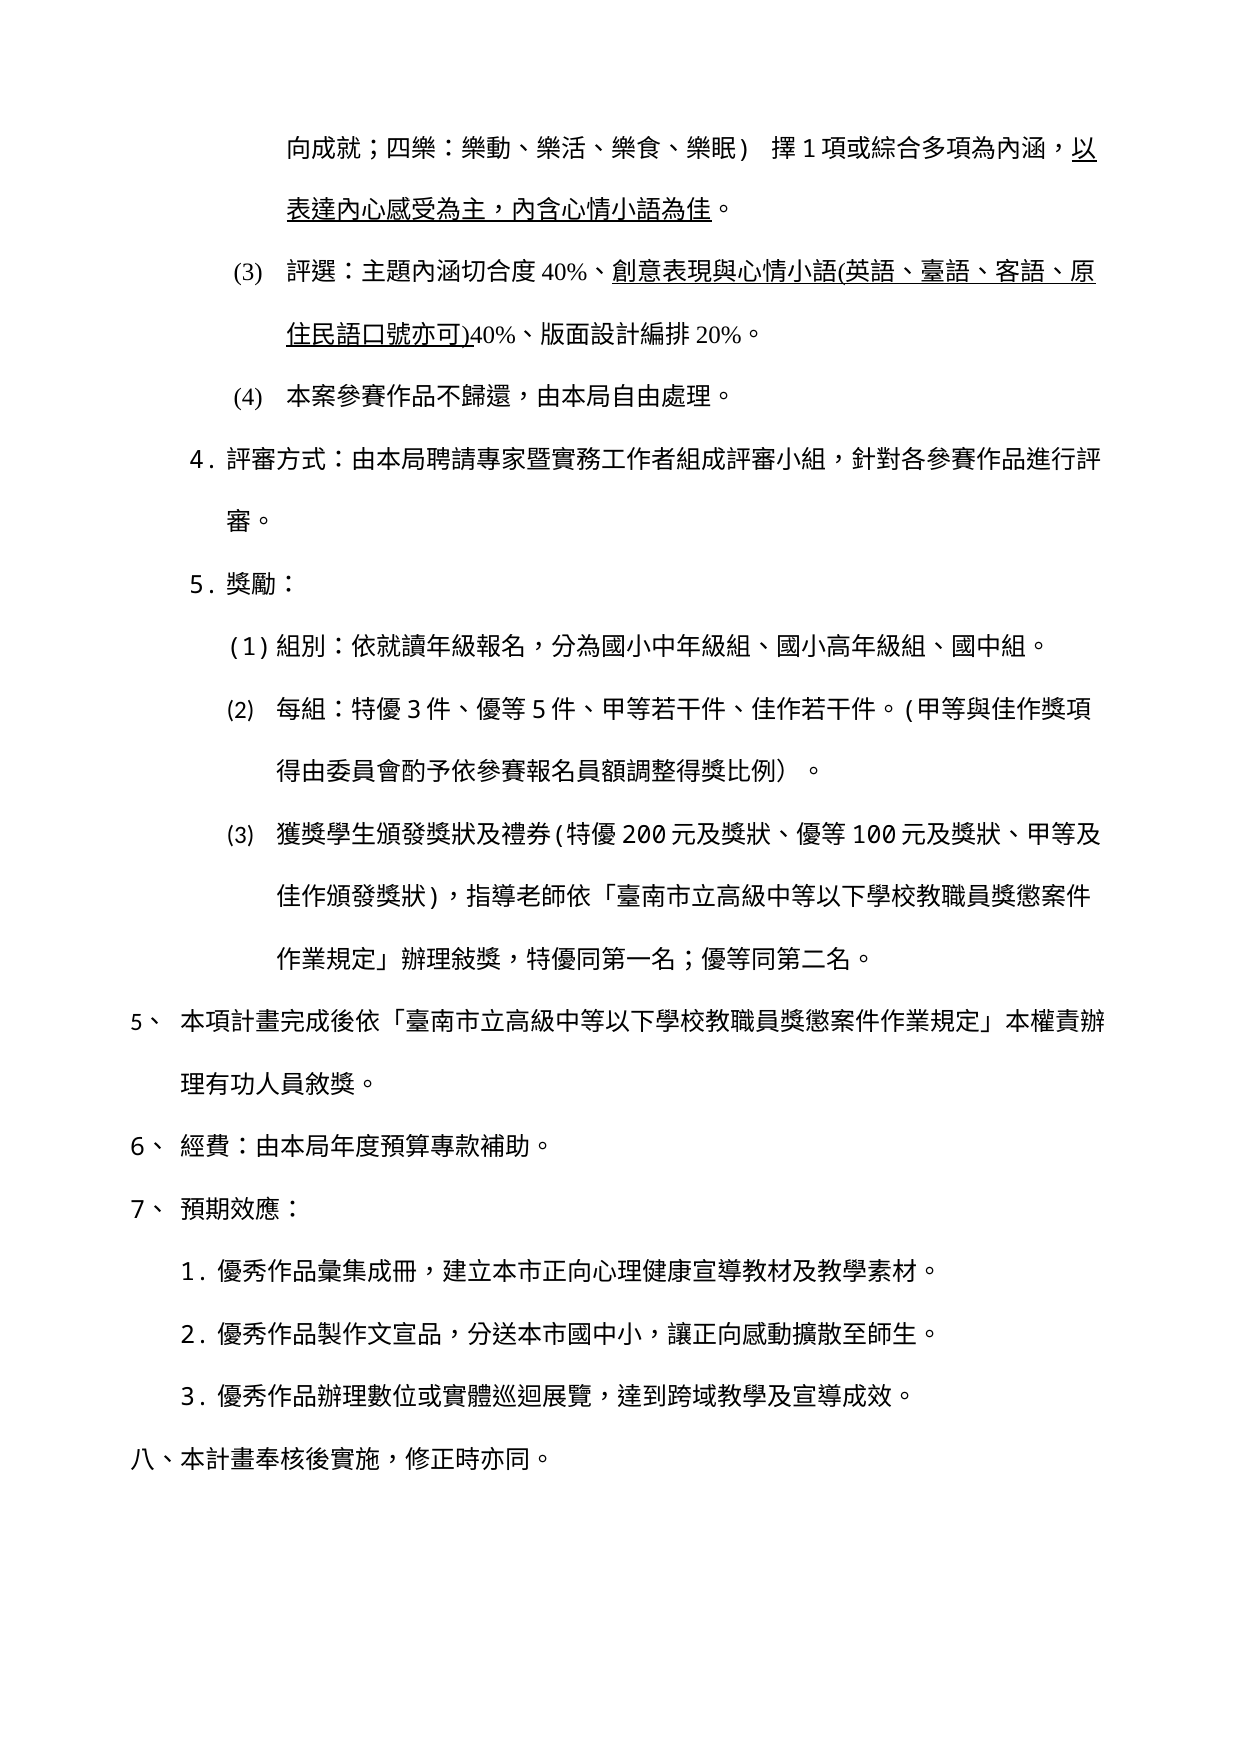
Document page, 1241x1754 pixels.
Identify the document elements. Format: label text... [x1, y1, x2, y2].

list 預期效應： [130, 1166, 1110, 1228]
list 經費：由本局年度預算專款補助。 [130, 1103, 1110, 1166]
list 評審方式：由本局聘請專家暨實務工作者組成評審小組，針對各參賽作品進行評審。 [189, 416, 1110, 541]
list 本項計畫完成後依「臺南市立高級中等以下學校教職員獎懲案件作業規定」本權責辦理有功人員敘獎。 [130, 978, 1110, 1103]
list 向成就；四樂：樂動、樂活、樂食、樂眠) 擇1項或綜合多項為內涵，以表達內心感受為主，內含心情小語為佳。 [233, 103, 1110, 228]
list 評選：主題內涵切合度40%、創意表現與心情小語(英語、臺語、客語、原住民語口號亦可)40%、版面設計編排20%。 [233, 228, 1110, 353]
list 組別：依就讀年級報名，分為國小中年級組、國小高年級組、國中組。 [226, 603, 1110, 666]
list 優秀作品製作文宣品，分送本市國中小，讓正向感動擴散至師生。 [180, 1291, 1110, 1353]
list 優秀作品彙集成冊，建立本市正向心理健康宣導教材及教學素材。 [180, 1228, 1110, 1291]
list 每組：特優3件、優等5件、甲等若干件、佳作若干件。(甲等與佳作獎項得由委員會酌予依參賽報名員額調整得獎比例）。 [226, 666, 1110, 791]
list 優秀作品辦理數位或實體巡迴展覽，達到跨域教學及宣導成效。 [180, 1353, 1110, 1416]
text 八、本計畫奉核後實施，修正時亦同。 [130, 1416, 1110, 1478]
list 本案參賽作品不歸還，由本局自由處理。 [233, 353, 1110, 416]
list 獲獎學生頒發獎狀及禮券(特優200元及獎狀、優等100元及獎狀、甲等及佳作頒發獎狀)，指導老師依「臺南市立高級中等以下學校教職員獎懲案件作業規定」辦理敍獎，特優同第一名；優等同第二名。 [226, 791, 1110, 978]
list 獎勵： [189, 541, 1110, 603]
